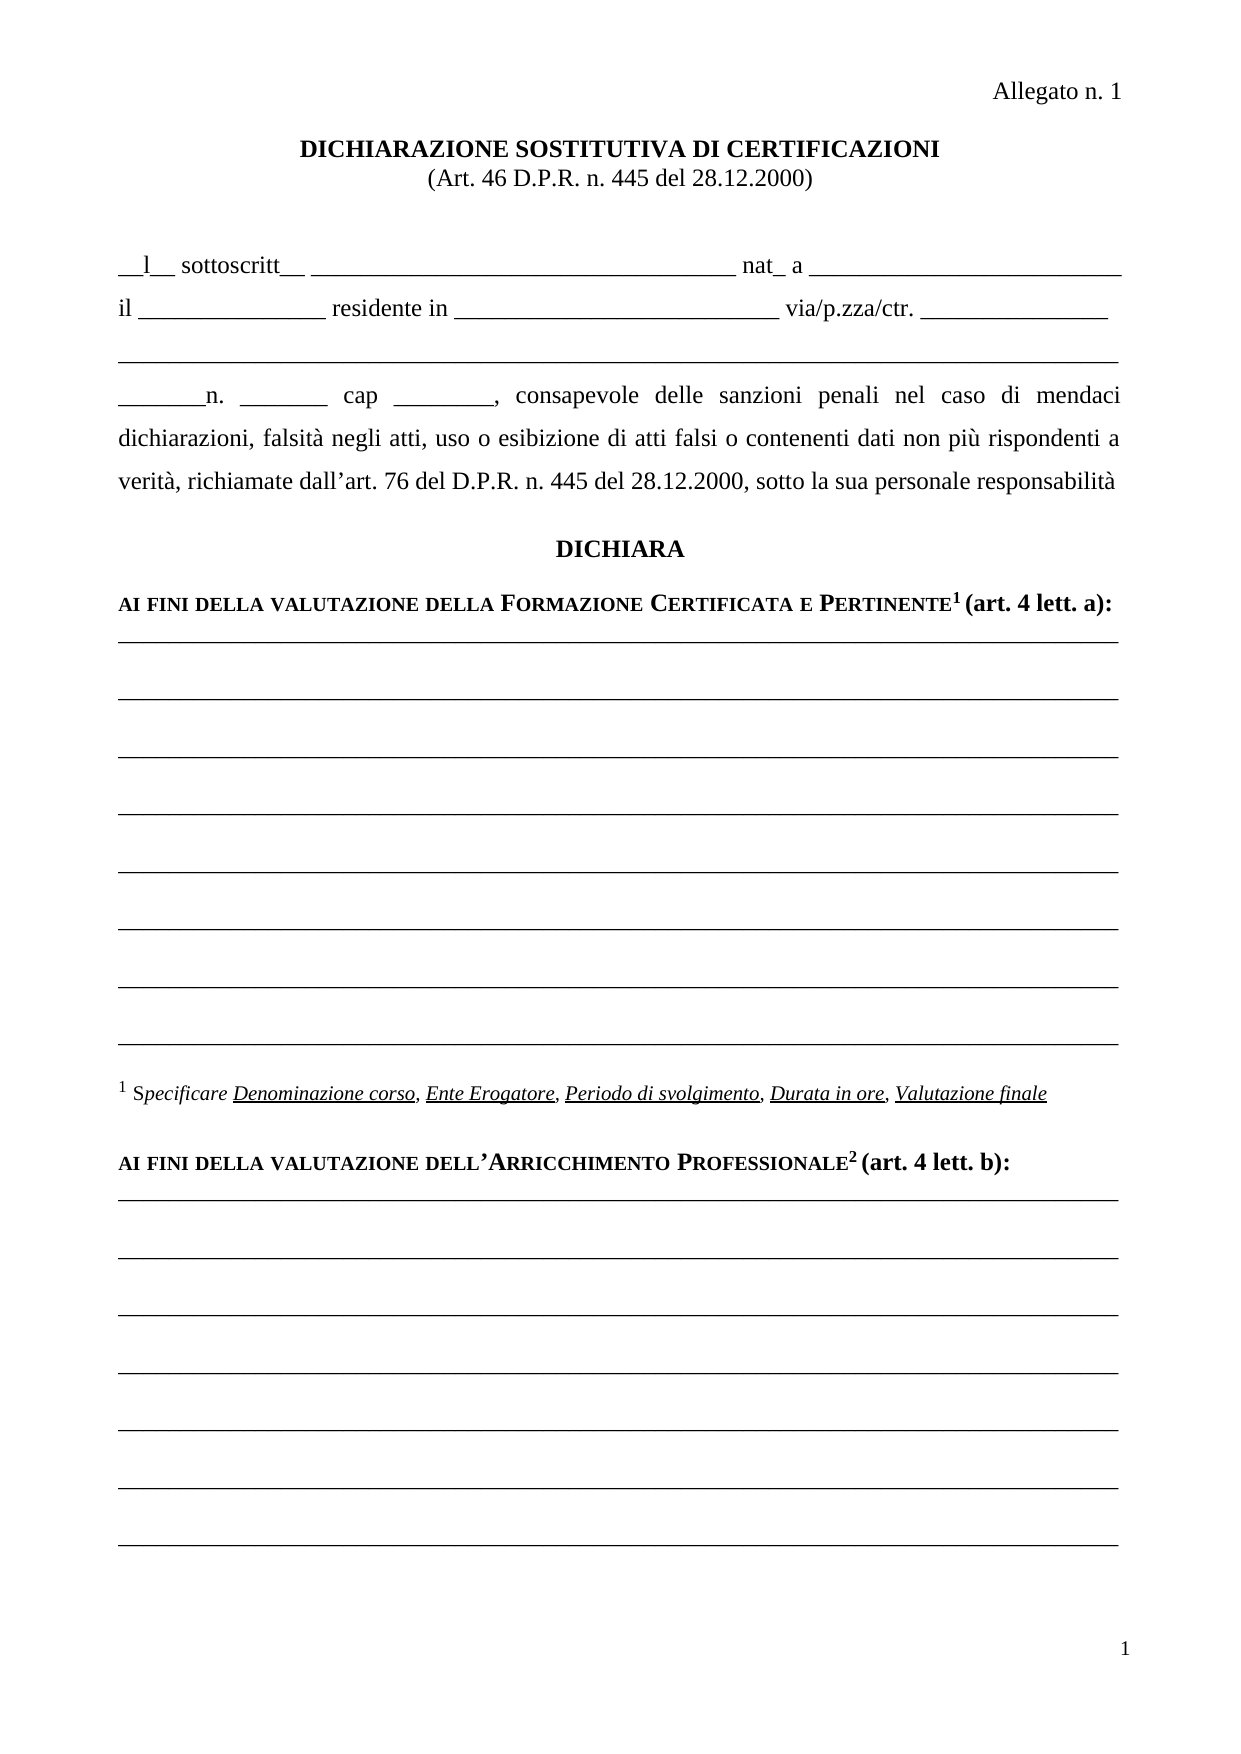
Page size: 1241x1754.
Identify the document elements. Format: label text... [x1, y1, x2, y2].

text __l__ sottoscritt__ __________________________________ nat_ a _________________________ [118, 250, 1122, 279]
text Allegato n. 1 [118, 75, 1122, 106]
text DICHIARAZIONE SOSTITUTIVA DI CERTIFICAZIONI [118, 134, 1122, 163]
text _______________________________________________________________________________________n. _______ cap ________, consapevole delle sanzioni penali nel caso di mendaci dichiarazioni, falsità negli atti, uso o esibizione di atti falsi o contenenti dati non più rispondenti a verità, richiamate dall’art. 76 del D.P.R. n. 445 del 28.12.2000, sotto la sua personale responsabilità [118, 337, 1122, 495]
text ai fini della valutazione dell’Arricchimento Professionale2 (art. 4 lett. b): [118, 1147, 1122, 1175]
text (Art. 46 D.P.R. n. 445 del 28.12.2000) [118, 163, 1122, 192]
text ________________________________________________________________________________________________________________________________________________________________________________________________________________________________________________________________________________________________________________________________________________________________________________________________________________________________________________________________________________________________________________________________________________________________________________________________________________________________________________________________ [118, 617, 1122, 1048]
text ai fini della valutazione della Formazione Certificata e Pertinente1 (art. 4 lett. a): [118, 588, 1122, 617]
text il _______________ residente in __________________________ via/p.zza/ctr. _______________ [118, 293, 1122, 322]
text DICHIARA [118, 534, 1122, 563]
text ________________________________________________________________________________________________________________________________________________________________________________________________________________________________________________________________________________________________________________________________________________________________________________________________________________________________________________________________________________________________________________________________________________________________________________ [118, 1175, 1122, 1549]
text 1 Specificare Denominazione corso, Ente Erogatore, Periodo di svolgimento, Durata in ore, Valutazione finale [118, 1077, 1122, 1105]
